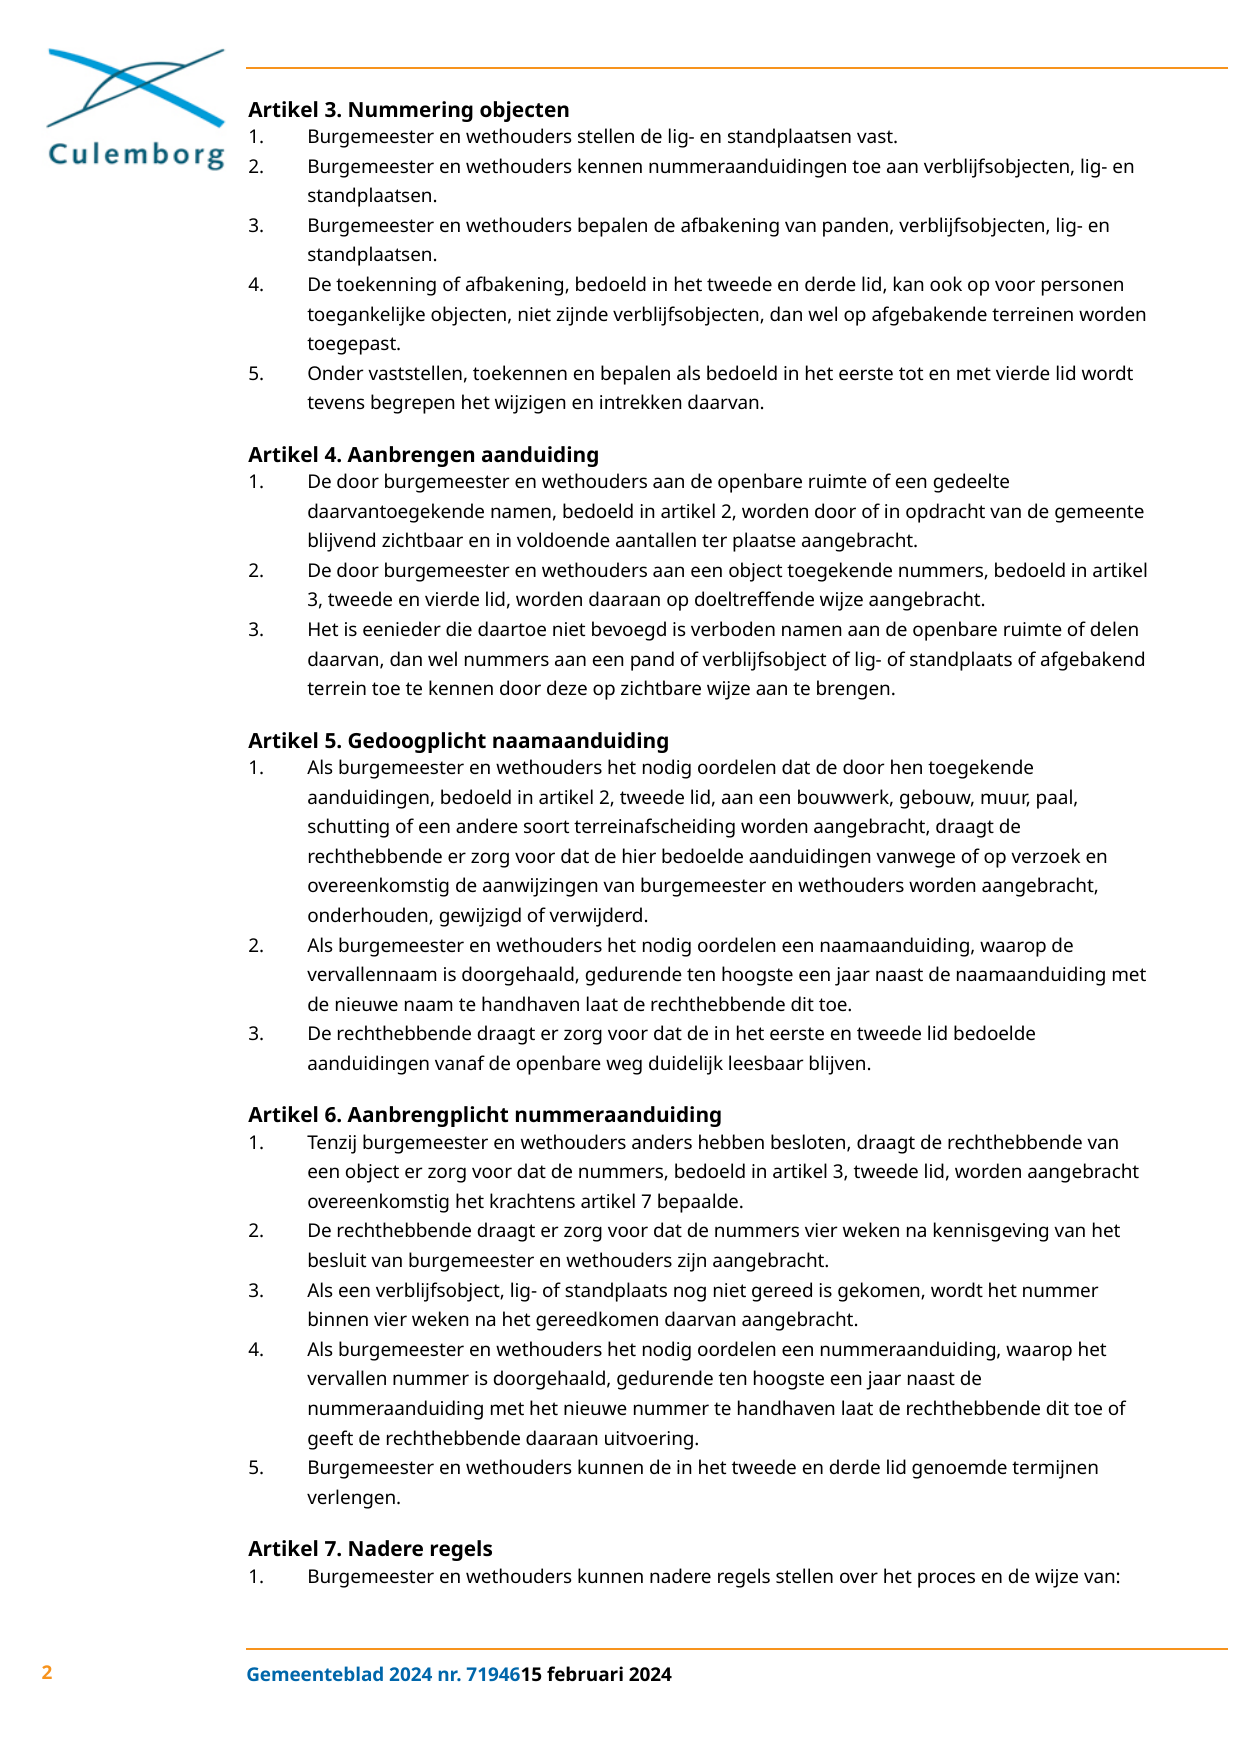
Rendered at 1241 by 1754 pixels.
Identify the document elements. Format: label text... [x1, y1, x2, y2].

list De door burgemeester en wethouders aan de openbare ruimte of een gedeelte daarvantoegekende namen, bedoeld in artikel 2, worden door of in opdracht van de gemeente blijvend zichtbaar en in voldoende aantallen ter plaatse aangebracht. [248, 468, 1152, 553]
text Artikel 6. Aanbrengplicht nummeraanduiding [248, 1101, 1152, 1129]
list Burgemeester en wethouders bepalen de afbakening van panden, verblijfsobjecten, lig- en standplaatsen. [248, 212, 1152, 267]
text Artikel 4. Aanbrengen aanduiding [248, 440, 1152, 468]
list Het is eenieder die daartoe niet bevoegd is verboden namen aan de openbare ruimte of delen daarvan, dan wel nummers aan een pand of verblijfsobject of lig- of standplaats of afgebakend terrein toe te kennen door deze op zichtbare wijze aan te brengen. [248, 616, 1152, 701]
list Tenzij burgemeester en wethouders anders hebben besloten, draagt de rechthebbende van een object er zorg voor dat de nummers, bedoeld in artikel 3, tweede lid, worden aangebracht overeenkomstig het krachtens artikel 7 bepaalde. [248, 1129, 1152, 1214]
list Burgemeester en wethouders stellen de lig- en standplaatsen vast. [248, 123, 1152, 149]
list Burgemeester en wethouders kennen nummeraanduidingen toe aan verblijfsobjecten, lig- en standplaatsen. [248, 153, 1152, 208]
list Als een verblijfsobject, lig- of standplaats nog niet gereed is gekomen, wordt het nummer binnen vier weken na het gereedkomen daarvan aangebracht. [248, 1277, 1152, 1332]
text Artikel 5. Gedoogplicht naamaanduiding [248, 726, 1152, 754]
list Als burgemeester en wethouders het nodig oordelen een nummeraanduiding, waarop het vervallen nummer is doorgehaald, gedurende ten hoogste een jaar naast de nummeraanduiding met het nieuwe nummer te handhaven laat de rechthebbende dit toe of geeft de rechthebbende daaraan uitvoering. [248, 1336, 1152, 1451]
list De rechthebbende draagt er zorg voor dat de in het eerste en tweede lid bedoelde aanduidingen vanaf de openbare weg duidelijk leesbaar blijven. [248, 1021, 1152, 1076]
list Burgemeester en wethouders kunnen nadere regels stellen over het proces en de wijze van: [248, 1563, 1152, 1588]
text Artikel 3. Nummering objecten [248, 95, 1152, 123]
list Als burgemeester en wethouders het nodig oordelen een naamaanduiding, waarop de vervallennaam is doorgehaald, gedurende ten hoogste een jaar naast de naamaanduiding met de nieuwe naam te handhaven laat de rechthebbende dit toe. [248, 932, 1152, 1017]
list Onder vaststellen, toekennen en bepalen als bedoeld in het eerste tot en met vierde lid wordt tevens begrepen het wijzigen en intrekken daarvan. [248, 360, 1152, 415]
list De rechthebbende draagt er zorg voor dat de nummers vier weken na kennisgeving van het besluit van burgemeester en wethouders zijn aangebracht. [248, 1218, 1152, 1273]
list De door burgemeester en wethouders aan een object toegekende nummers, bedoeld in artikel 3, tweede en vierde lid, worden daaraan op doeltreffende wijze aangebracht. [248, 557, 1152, 612]
text Artikel 7. Nadere regels [248, 1534, 1152, 1563]
list De toekenning of afbakening, bedoeld in het tweede en derde lid, kan ook op voor personen toegankelijke objecten, niet zijnde verblijfsobjecten, dan wel op afgebakende terreinen worden toegepast. [248, 271, 1152, 356]
list Burgemeester en wethouders kunnen de in het tweede en derde lid genoemde termijnen verlengen. [248, 1454, 1152, 1510]
list Als burgemeester en wethouders het nodig oordelen dat de door hen toegekende aanduidingen, bedoeld in artikel 2, tweede lid, aan een bouwwerk, gebouw, muur, paal, schutting of een andere soort terreinafscheiding worden aangebracht, draagt de rechthebbende er zorg voor dat de hier bedoelde aanduidingen vanwege of op verzoek en overeenkomstig de aanwijzingen van burgemeester en wethouders worden aangebracht, onderhouden, gewijzigd of verwijderd. [248, 754, 1152, 928]
picture [41, 47, 231, 172]
